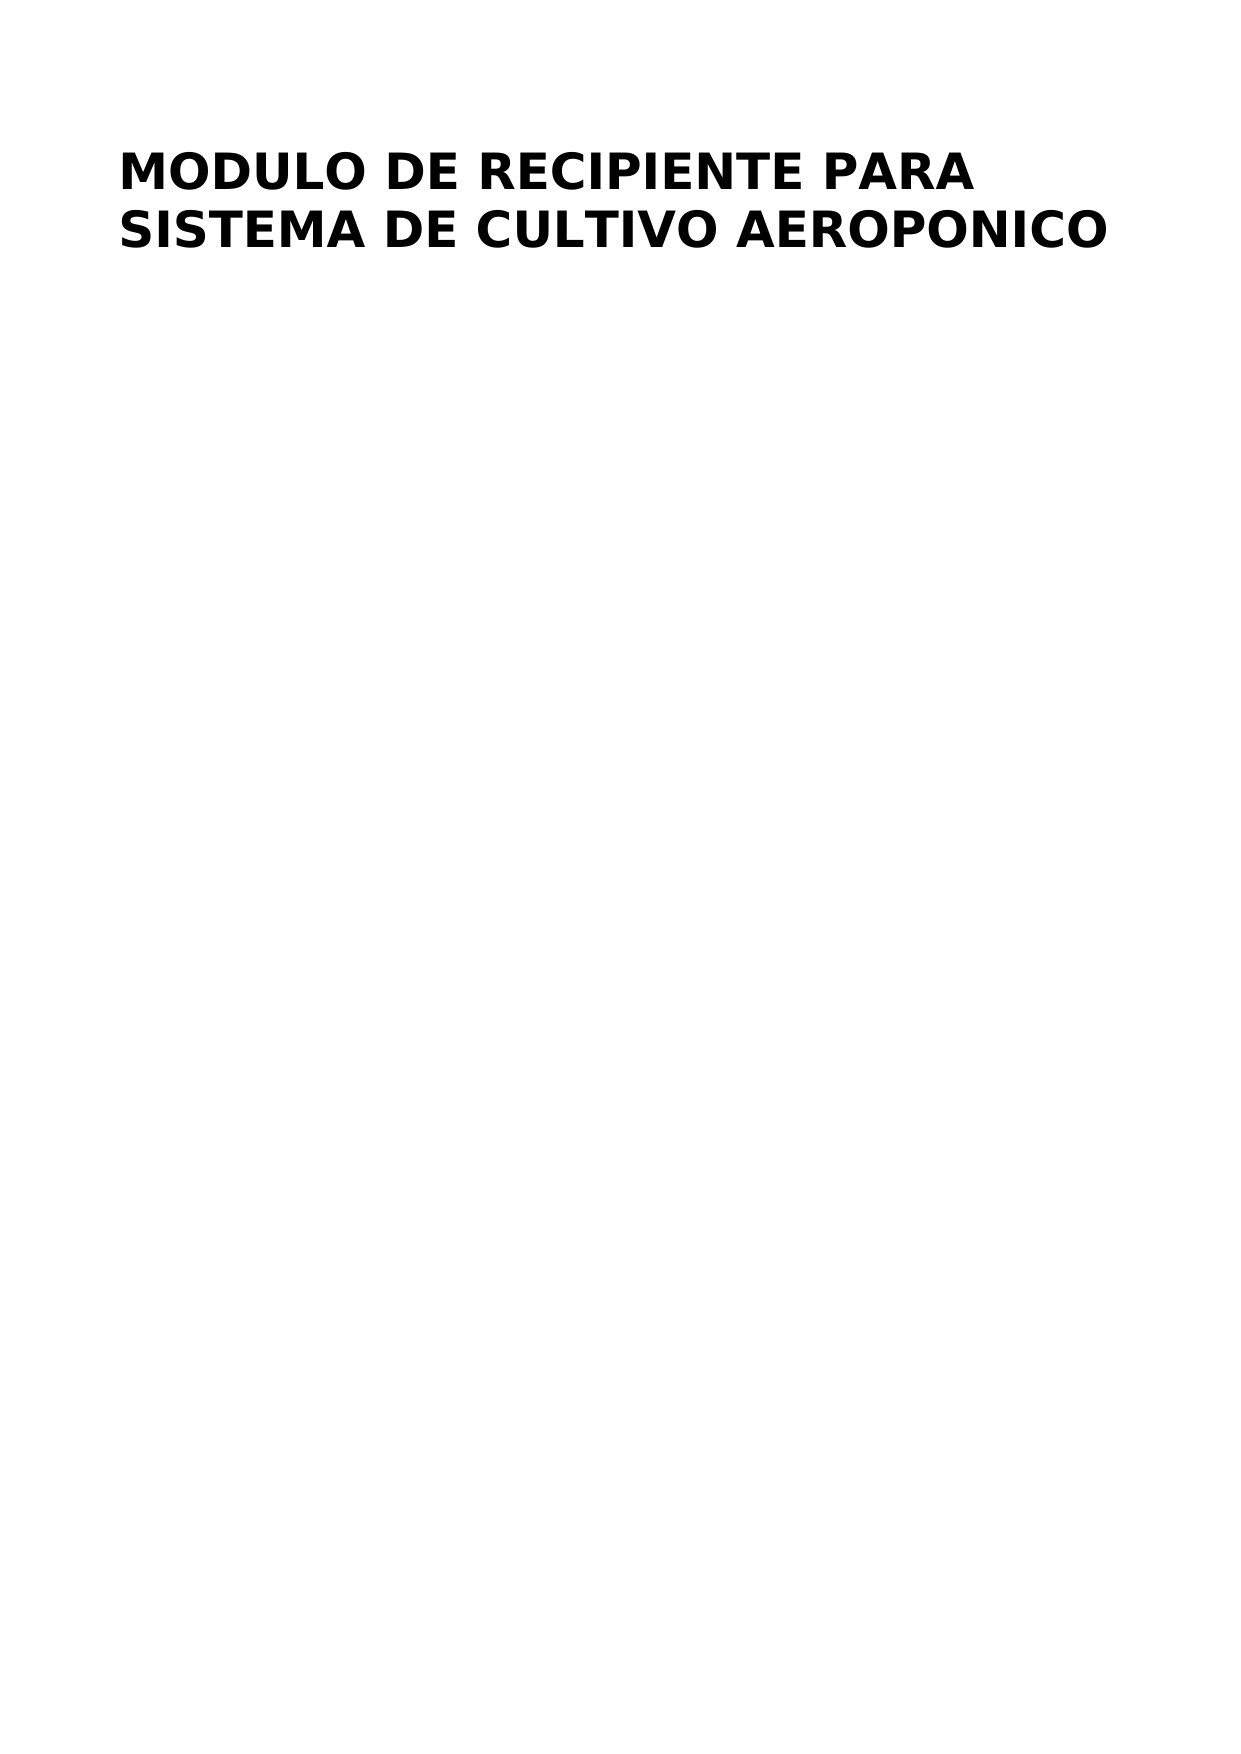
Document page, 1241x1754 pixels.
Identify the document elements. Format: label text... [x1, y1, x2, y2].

subtitle MODULO DE RECIPIENTE PARA SISTEMA DE CULTIVO AEROPONICO [118, 143, 1122, 259]
